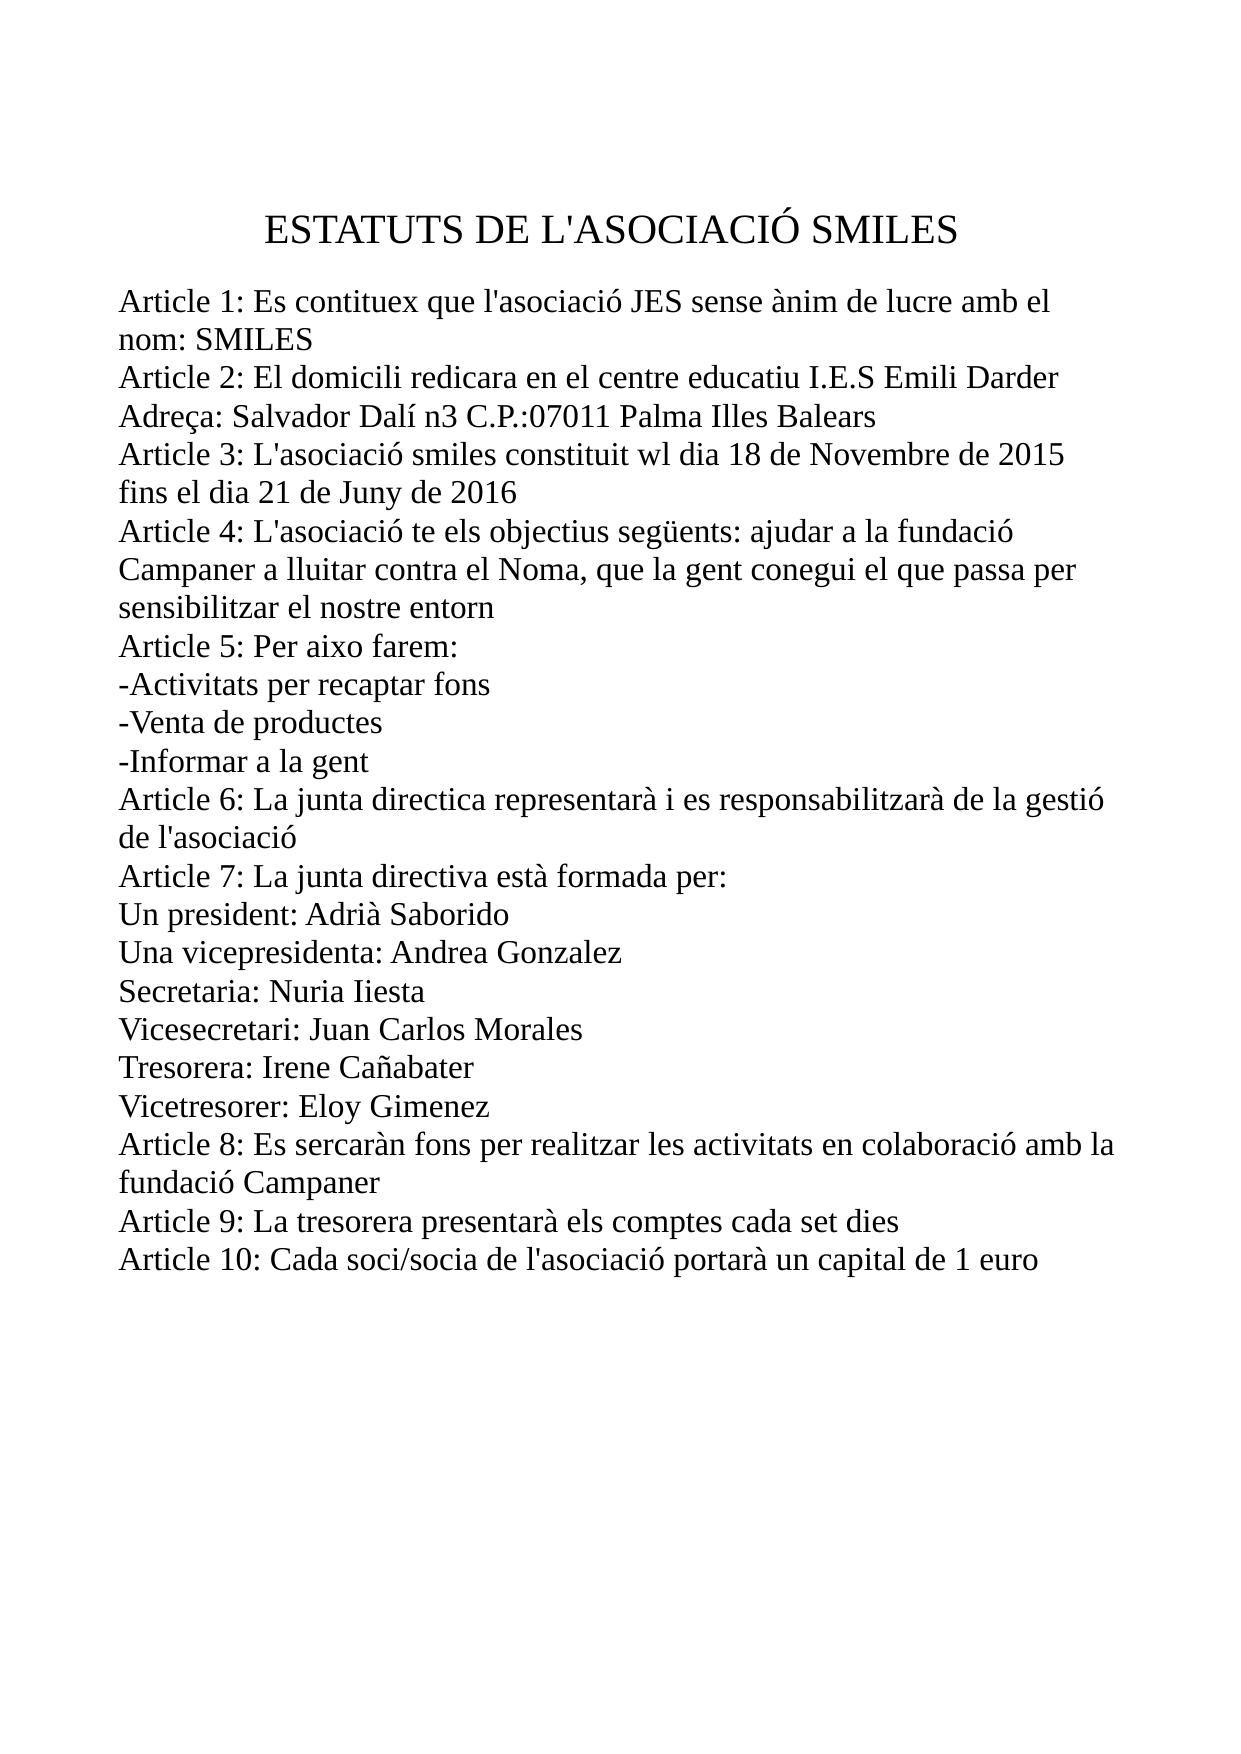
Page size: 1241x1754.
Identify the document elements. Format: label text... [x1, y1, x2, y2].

text Article 9: La tresorera presentarà els comptes cada set dies [118, 1201, 1122, 1239]
text -Activitats per recaptar fons [118, 664, 1122, 703]
text Article 4: L'asociació te els objectius següents: ajudar a la fundació Campaner a lluitar contra el Noma, que la gent conegui el que passa per sensibilitzar el nostre entorn [118, 511, 1122, 626]
text Article 6: La junta directica representarà i es responsabilitzarà de la gestió de l'asociació [118, 779, 1122, 856]
text -Informar a la gent [118, 741, 1122, 779]
text Article 3: L'asociació smiles constituit wl dia 18 de Novembre de 2015 fins el dia 21 de Juny de 2016 [118, 434, 1122, 511]
text Adreça: Salvador Dalí n3 C.P.:07011 Palma Illes Balears [118, 396, 1122, 434]
text -Venta de productes [118, 703, 1122, 741]
text Tresorera: Irene Cañabater [118, 1048, 1122, 1086]
text Un president: Adrià Saborido [118, 894, 1122, 933]
text Article 5: Per aixo farem: [118, 626, 1122, 664]
text Una vicepresidenta: Andrea Gonzalez [118, 933, 1122, 971]
text Secretaria: Nuria Iiesta [118, 971, 1122, 1009]
text Article 10: Cada soci/socia de l'asociació portarà un capital de 1 euro [118, 1239, 1122, 1278]
text Vicesecretari: Juan Carlos Morales [118, 1009, 1122, 1048]
text Article 8: Es sercaràn fons per realitzar les activitats en colaboració amb la fundació Campaner [118, 1124, 1122, 1201]
text Article 1: Es contituex que l'asociació JES sense ànim de lucre amb el nom: SMILES [118, 281, 1122, 358]
text Article 7: La junta directiva està formada per: [118, 856, 1122, 894]
text Article 2: El domicili redicara en el centre educatiu I.E.S Emili Darder [118, 358, 1122, 396]
text ESTATUTS DE L'ASOCIACIÓ SMILES [118, 204, 1122, 252]
text Vicetresorer: Eloy Gimenez [118, 1086, 1122, 1124]
